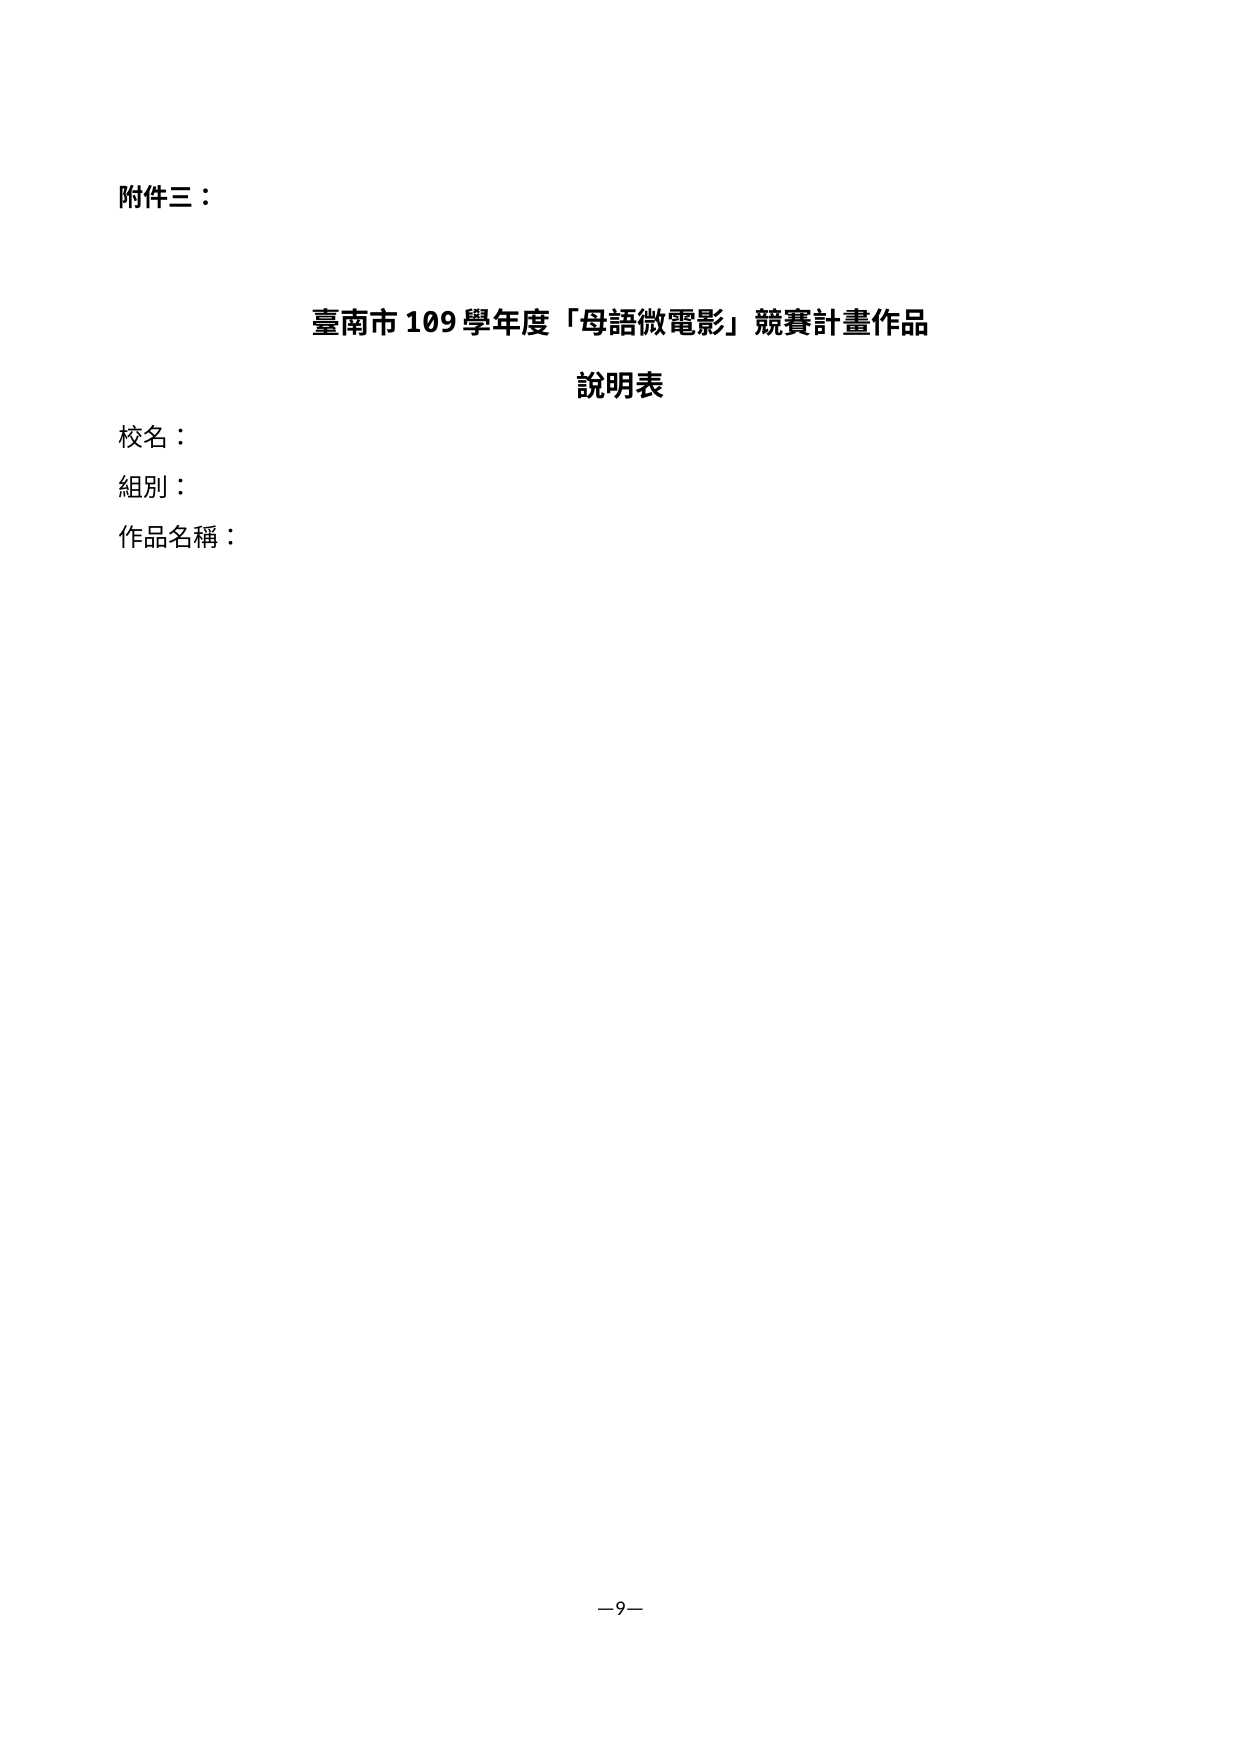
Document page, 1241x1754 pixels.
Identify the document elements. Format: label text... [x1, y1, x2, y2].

text 校名： [118, 404, 1122, 454]
text 附件三： [118, 154, 1122, 217]
text 作品名稱： [118, 504, 1122, 554]
text 臺南市109學年度「母語微電影」競賽計畫作品 [118, 279, 1122, 342]
text 組別： [118, 454, 1122, 504]
text 說明表 [118, 342, 1122, 404]
